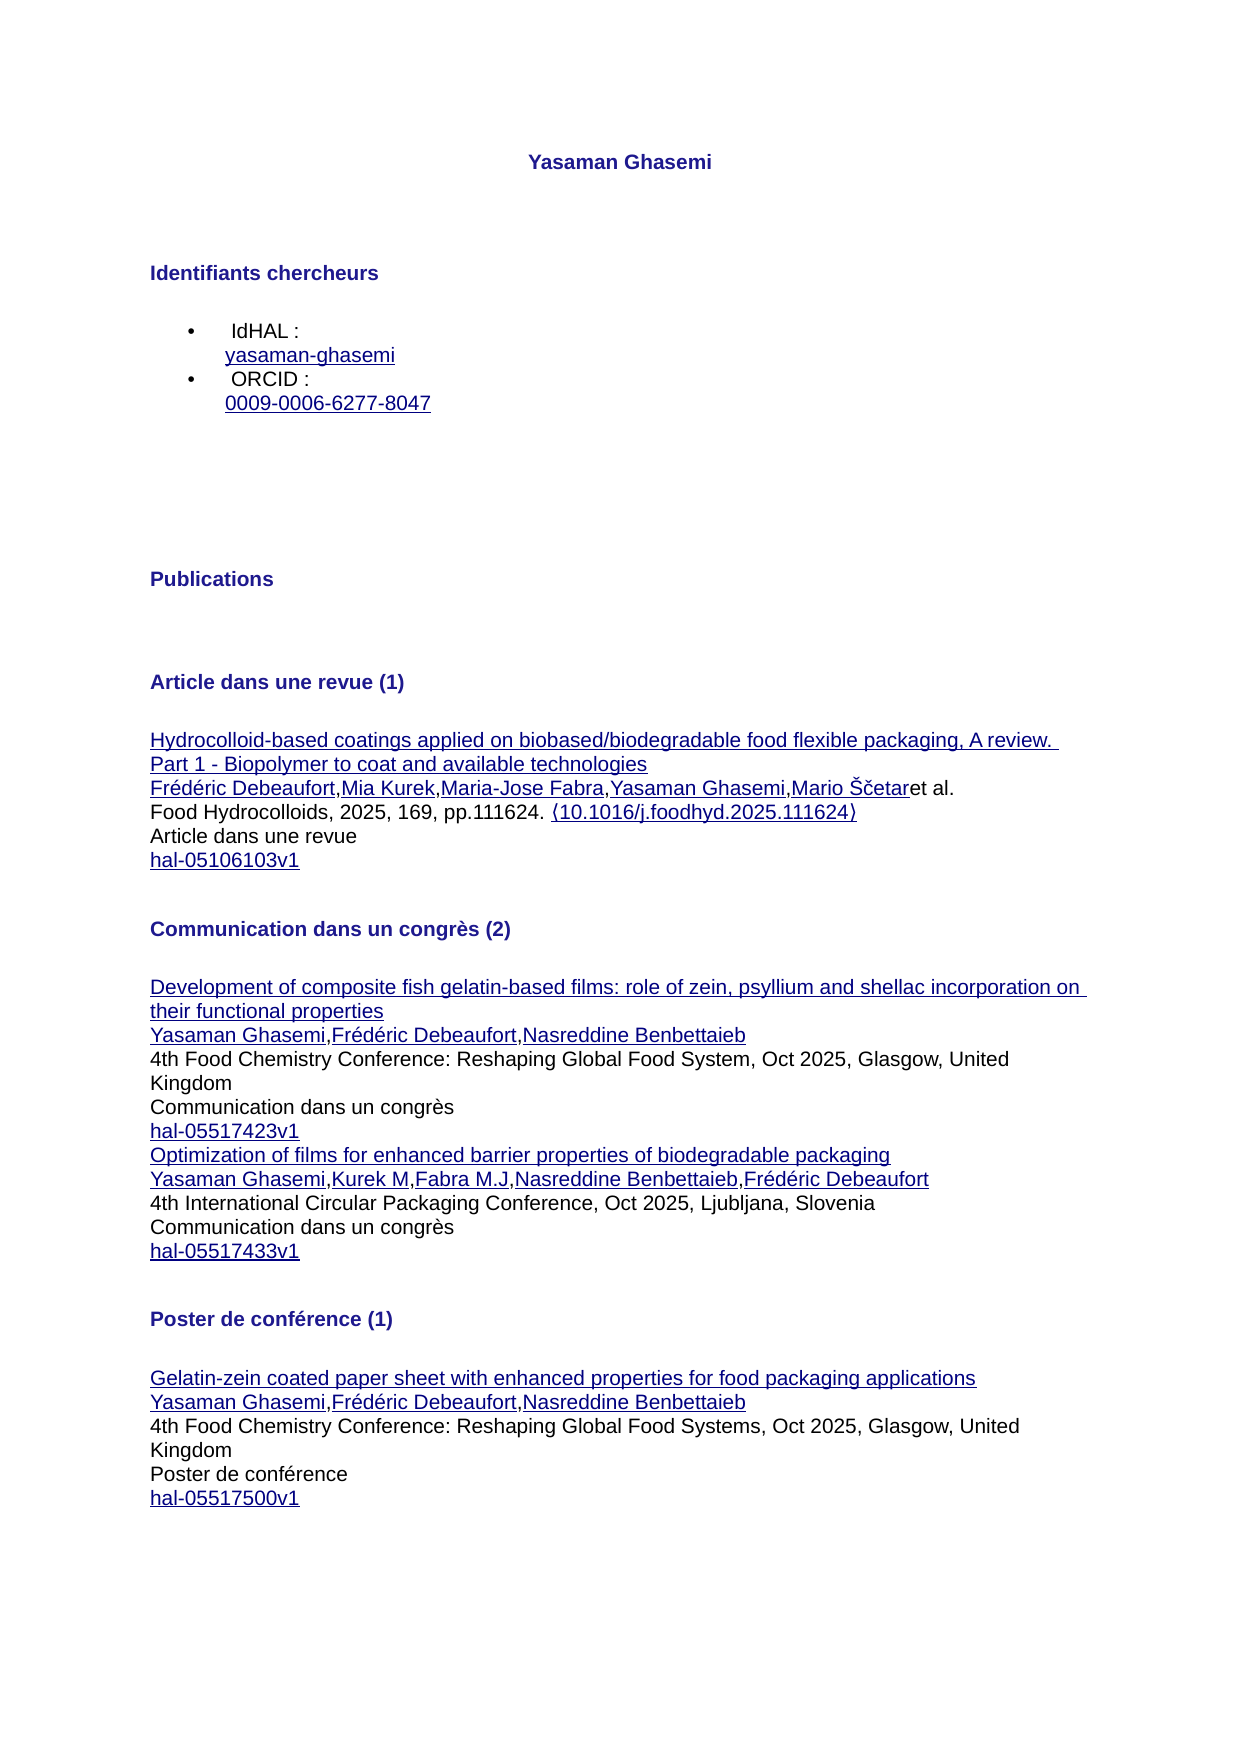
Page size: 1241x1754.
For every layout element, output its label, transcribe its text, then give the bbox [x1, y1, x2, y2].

list ORCID : [187, 367, 1090, 391]
subtitle Yasaman Ghasemi [150, 150, 1090, 174]
subtitle Poster de conférence (1) [150, 1307, 1090, 1331]
table_header Hydrocolloid-based coatings applied on biobased/biodegradable food flexible packaging, A review. Part 1 - Biopolymer to coat and available technologies Frédéric Debeaufort,Mia Kurek,Maria-Jose Fabra,Yasaman Ghasemi,Mario Ščetaret al. Food Hydrocolloids, 2025, 169, pp.111624. ⟨10.1016/j.foodhyd.2025.111624⟩ Article dans une revue hal-05106103v1 [150, 728, 1090, 872]
list IdHAL : [187, 319, 1090, 343]
table_header Development of composite fish gelatin-based films: role of zein, psyllium and shellac incorporation on their functional properties Yasaman Ghasemi,Frédéric Debeaufort,Nasreddine Benbettaieb 4th Food Chemistry Conference: Reshaping Global Food System, Oct 2025, Glasgow, United Kingdom Communication dans un congrès hal-05517423v1 [150, 975, 1090, 1143]
subtitle Article dans une revue (1) [150, 670, 1090, 694]
table_cell Optimization of films for enhanced barrier properties of biodegradable packaging Yasaman Ghasemi,Kurek M,Fabra M.J,Nasreddine Benbettaieb,Frédéric Debeaufort 4th International Circular Packaging Conference, Oct 2025, Ljubljana, Slovenia Communication dans un congrès hal-05517433v1 [150, 1143, 1090, 1262]
subtitle Communication dans un congrès (2) [150, 917, 1090, 941]
table_header Gelatin-zein coated paper sheet with enhanced properties for food packaging applications Yasaman Ghasemi,Frédéric Debeaufort,Nasreddine Benbettaieb 4th Food Chemistry Conference: Reshaping Global Food Systems, Oct 2025, Glasgow, United Kingdom Poster de conférence hal-05517500v1 [150, 1366, 1090, 1509]
list 0009-0006-6277-8047 [187, 391, 1090, 414]
list yasaman-ghasemi [187, 343, 1090, 367]
subtitle Identifiants chercheurs [150, 260, 1090, 284]
subtitle Publications [150, 567, 1090, 591]
